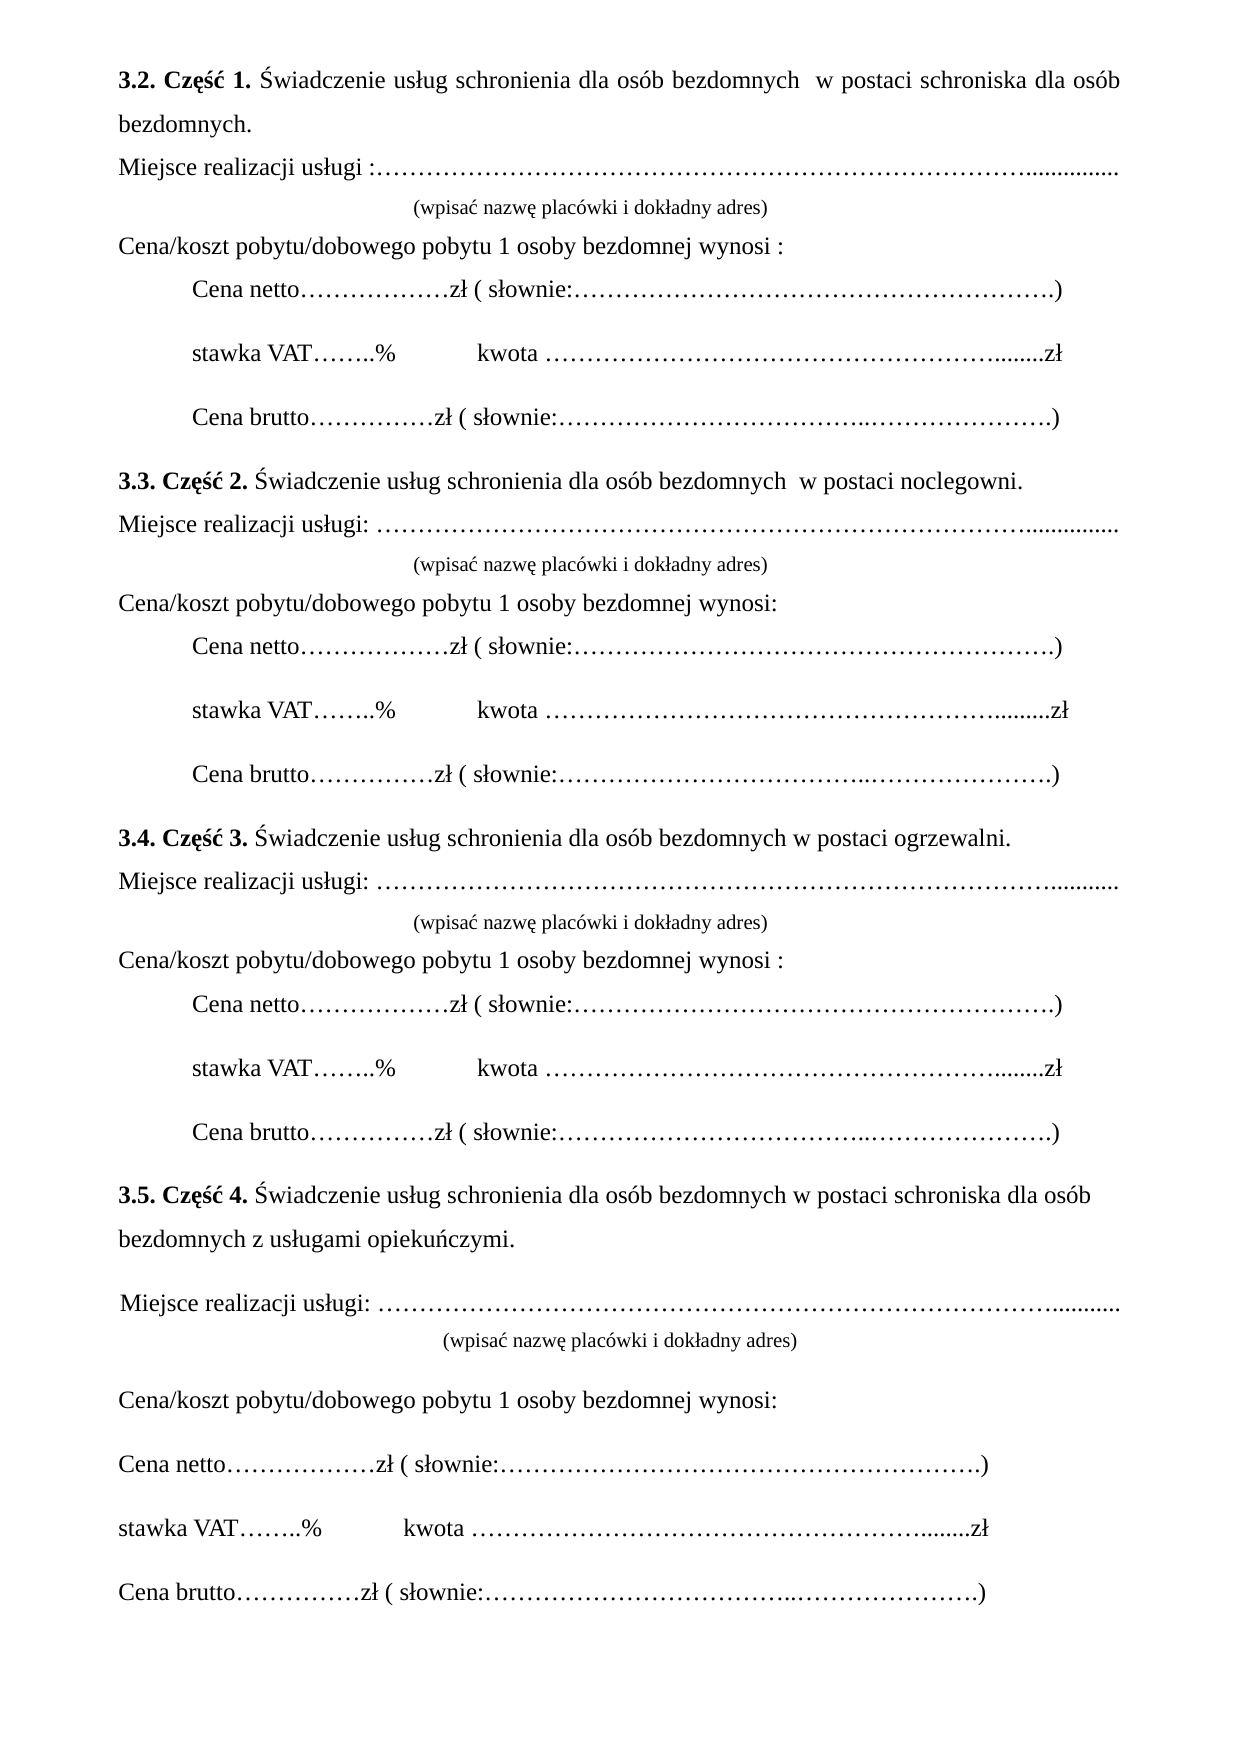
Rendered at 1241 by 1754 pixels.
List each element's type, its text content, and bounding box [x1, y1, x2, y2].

text stawka VAT……..% kwota ………………………………………………........zł [118, 1053, 1122, 1081]
text Cena netto………………zł ( słownie:………………………………………………….) [118, 274, 1122, 303]
text Miejsce realizacji usługi: ………………………………………………………………………........... (wpisać nazwę placówki i dokładny adres) [118, 1288, 1122, 1352]
text 3.3. Część 2. Świadczenie usług schronienia dla osób bezdomnych w postaci noclegowni. [118, 466, 1122, 495]
text Cena/koszt pobytu/dobowego pobytu 1 osoby bezdomnej wynosi: [118, 1385, 1122, 1414]
text stawka VAT……..% kwota ………………………………………………........zł [118, 1513, 1122, 1542]
text (wpisać nazwę placówki i dokładny adres) [339, 195, 1122, 219]
text Cena/koszt pobytu/dobowego pobytu 1 osoby bezdomnej wynosi : [118, 231, 1122, 260]
text Cena netto………………zł ( słownie:………………………………………………….) [118, 1449, 1122, 1478]
text Cena brutto……………zł ( słownie:………………………………..………………….) [118, 1577, 1122, 1606]
text Cena brutto……………zł ( słownie:………………………………..………………….) [118, 1117, 1122, 1145]
text Miejsce realizacji usługi: ………………………………………………………………………........... [118, 866, 1122, 895]
text Cena netto………………zł ( słownie:………………………………………………….) [118, 631, 1122, 660]
text 3.2. Część 1. Świadczenie usług schronienia dla osób bezdomnych w postaci schroniska dla osób bezdomnych. [118, 66, 1122, 137]
text 3.4. Część 3. Świadczenie usług schronienia dla osób bezdomnych w postaci ogrzewalni. [118, 823, 1122, 852]
text Cena/koszt pobytu/dobowego pobytu 1 osoby bezdomnej wynosi : [118, 946, 1122, 974]
text Cena brutto……………zł ( słownie:………………………………..………………….) [118, 759, 1122, 788]
text stawka VAT……..% kwota ………………………………………………........zł [118, 338, 1122, 367]
text Cena/koszt pobytu/dobowego pobytu 1 osoby bezdomnej wynosi: [118, 588, 1122, 617]
text Cena netto………………zł ( słownie:………………………………………………….) [118, 989, 1122, 1017]
text Miejsce realizacji usługi: ……………………………………………………………………............... [118, 509, 1122, 538]
text stawka VAT……..% kwota ……………………………………………….........zł [118, 695, 1122, 724]
text (wpisać nazwę placówki i dokładny adres) [339, 909, 1122, 934]
text Cena brutto……………zł ( słownie:………………………………..………………….) [118, 402, 1122, 431]
text Miejsce realizacji usługi :……………………………………………………………………............... [118, 152, 1122, 181]
text (wpisać nazwę placówki i dokładny adres) [339, 552, 1122, 576]
text 3.5. Część 4. Świadczenie usług schronienia dla osób bezdomnych w postaci schroniska dla osób bezdomnych z usługami opiekuńczymi. [118, 1181, 1122, 1252]
